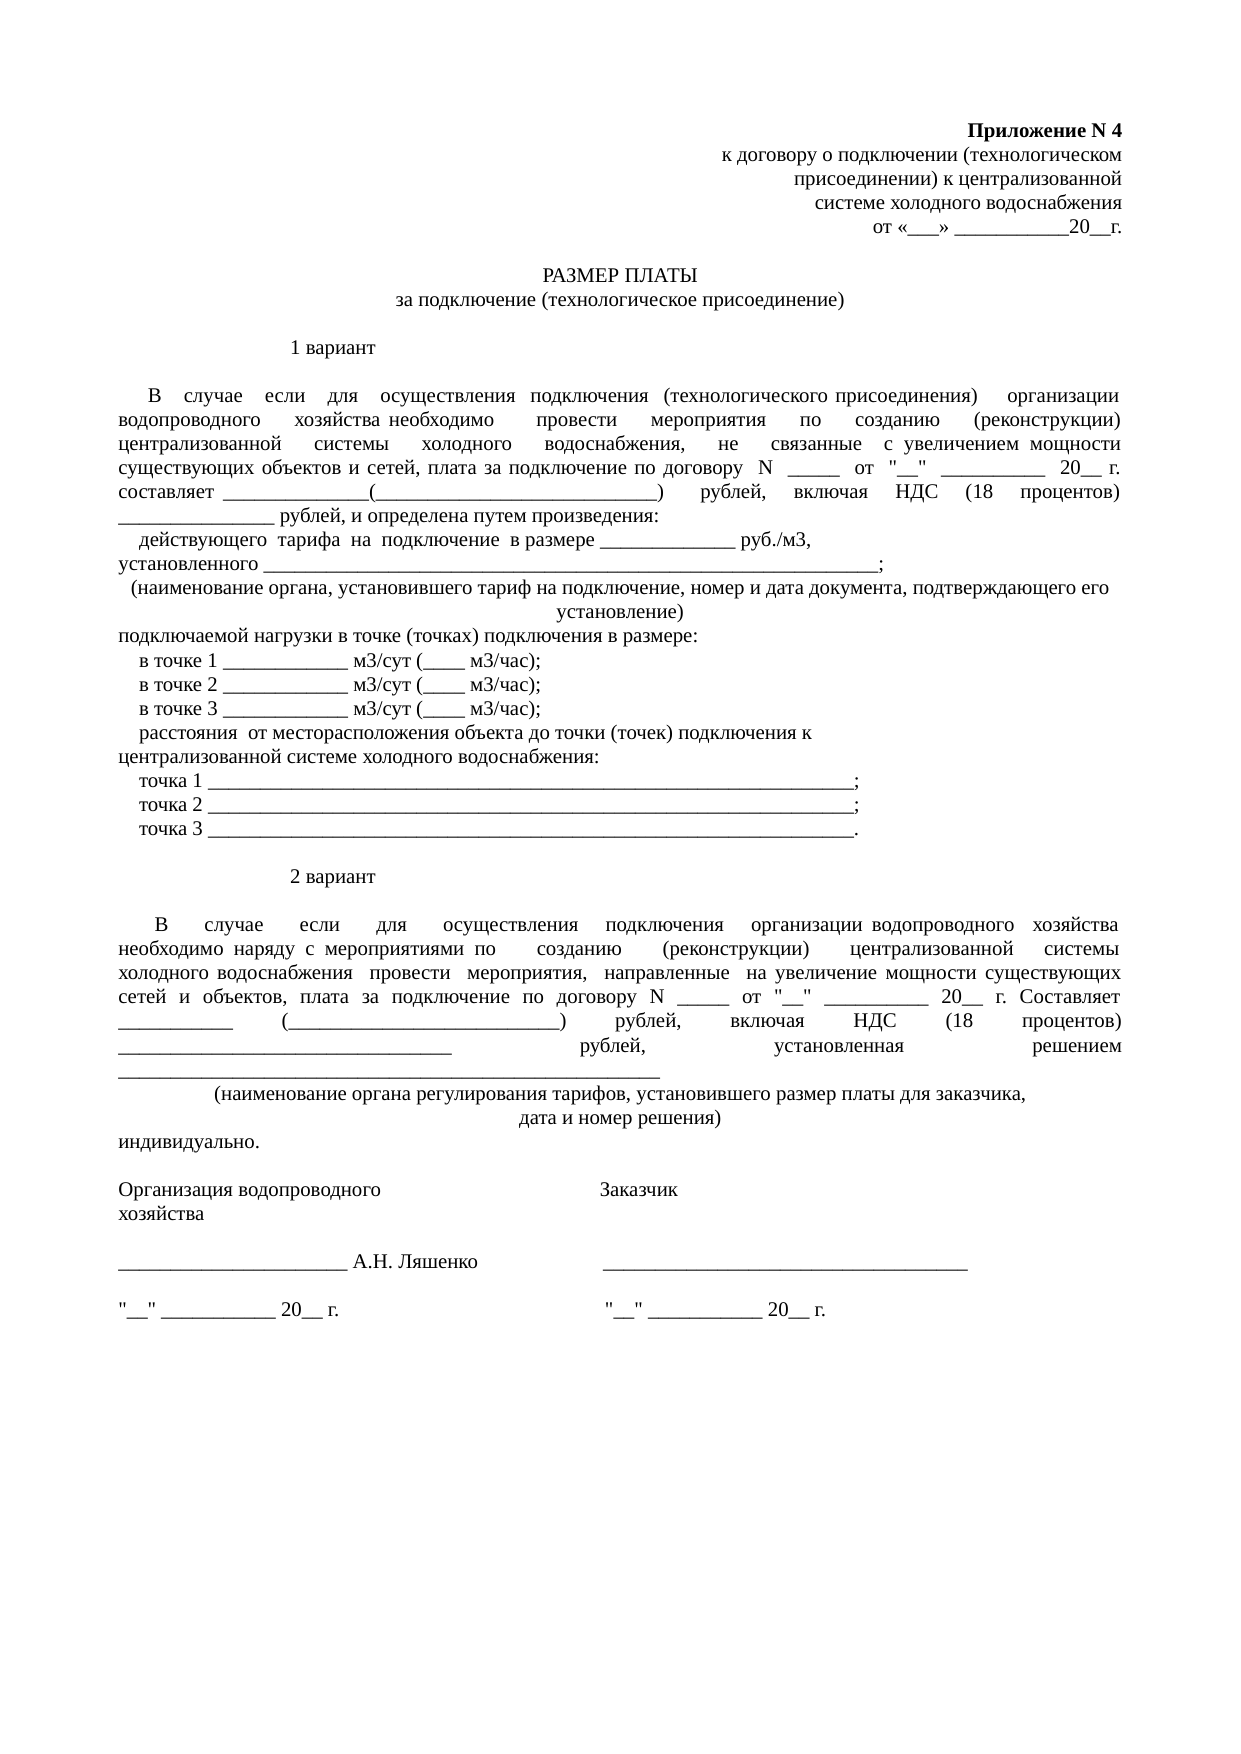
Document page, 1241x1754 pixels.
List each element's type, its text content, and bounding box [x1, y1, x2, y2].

text в точке 2 ____________ м3/сут (____ м3/час); [118, 672, 1122, 696]
text 2 вариант [118, 864, 1122, 888]
text точка 1 ______________________________________________________________; [118, 768, 1122, 792]
text В случае если для осуществления подключения (технологического присоединения) организации водопроводного хозяйства необходимо провести мероприятия по созданию (реконструкции) централизованной системы холодного водоснабжения, не связанные с увеличением мощности существующих объектов и сетей, плата за подключение по договору N _____ от "__" __________ 20__ г. составляет ______________(___________________________) рублей, включая НДС (18 процентов) _______________ рублей, и определена путем произведения: [118, 383, 1122, 527]
text Организация водопроводного Заказчик [118, 1177, 1122, 1201]
text 1 вариант [118, 335, 1122, 359]
text в точке 1 ____________ м3/сут (____ м3/час); [118, 647, 1122, 672]
text (наименование органа, установившего тариф на подключение, номер и дата документа, подтверждающего его установление) [118, 575, 1122, 623]
text за подключение (технологическое присоединение) [118, 287, 1122, 311]
list присоединении) к централизованной [118, 166, 1122, 190]
text ______________________ А.Н. Ляшенко ___________________________________ [118, 1249, 1122, 1273]
text хозяйства [118, 1201, 1122, 1225]
text РАЗМЕР ПЛАТЫ [118, 262, 1122, 287]
text точка 2 ______________________________________________________________; [118, 792, 1122, 816]
text подключаемой нагрузки в точке (точках) подключения в размере: [118, 623, 1122, 647]
text централизованной системе холодного водоснабжения: [118, 744, 1122, 768]
text "__" ___________ 20__ г. "__" ___________ 20__ г. [118, 1297, 1122, 1321]
text от «___» ___________20__г. [118, 214, 1122, 238]
text точка 3 ______________________________________________________________. [118, 816, 1122, 840]
text расстояния от месторасположения объекта до точки (точек) подключения к [118, 720, 1122, 744]
list системе холодного водоснабжения [118, 190, 1122, 214]
list к договору о подключении (технологическом [118, 142, 1122, 166]
list Приложение N 4 [118, 118, 1122, 142]
text действующего тарифа на подключение в размере _____________ руб./м3, [118, 527, 1122, 551]
text (наименование органа регулирования тарифов, установившего размер платы для заказчика, дата и номер решения) [118, 1081, 1122, 1129]
text В случае если для осуществления подключения организации водопроводного хозяйства необходимо наряду с мероприятиями по созданию (реконструкции) централизованной системы холодного водоснабжения провести мероприятия, направленные на увеличение мощности существующих сетей и объектов, плата за подключение по договору N _____ от "__" __________ 20__ г. Составляет ___________ (__________________________) рублей, включая НДС (18 процентов) ________________________________ рублей, установленная решением ____________________________________________________ [118, 912, 1122, 1081]
text в точке 3 ____________ м3/сут (____ м3/час); [118, 696, 1122, 720]
text установленного ___________________________________________________________; [118, 551, 1122, 575]
text индивидуально. [118, 1129, 1122, 1153]
